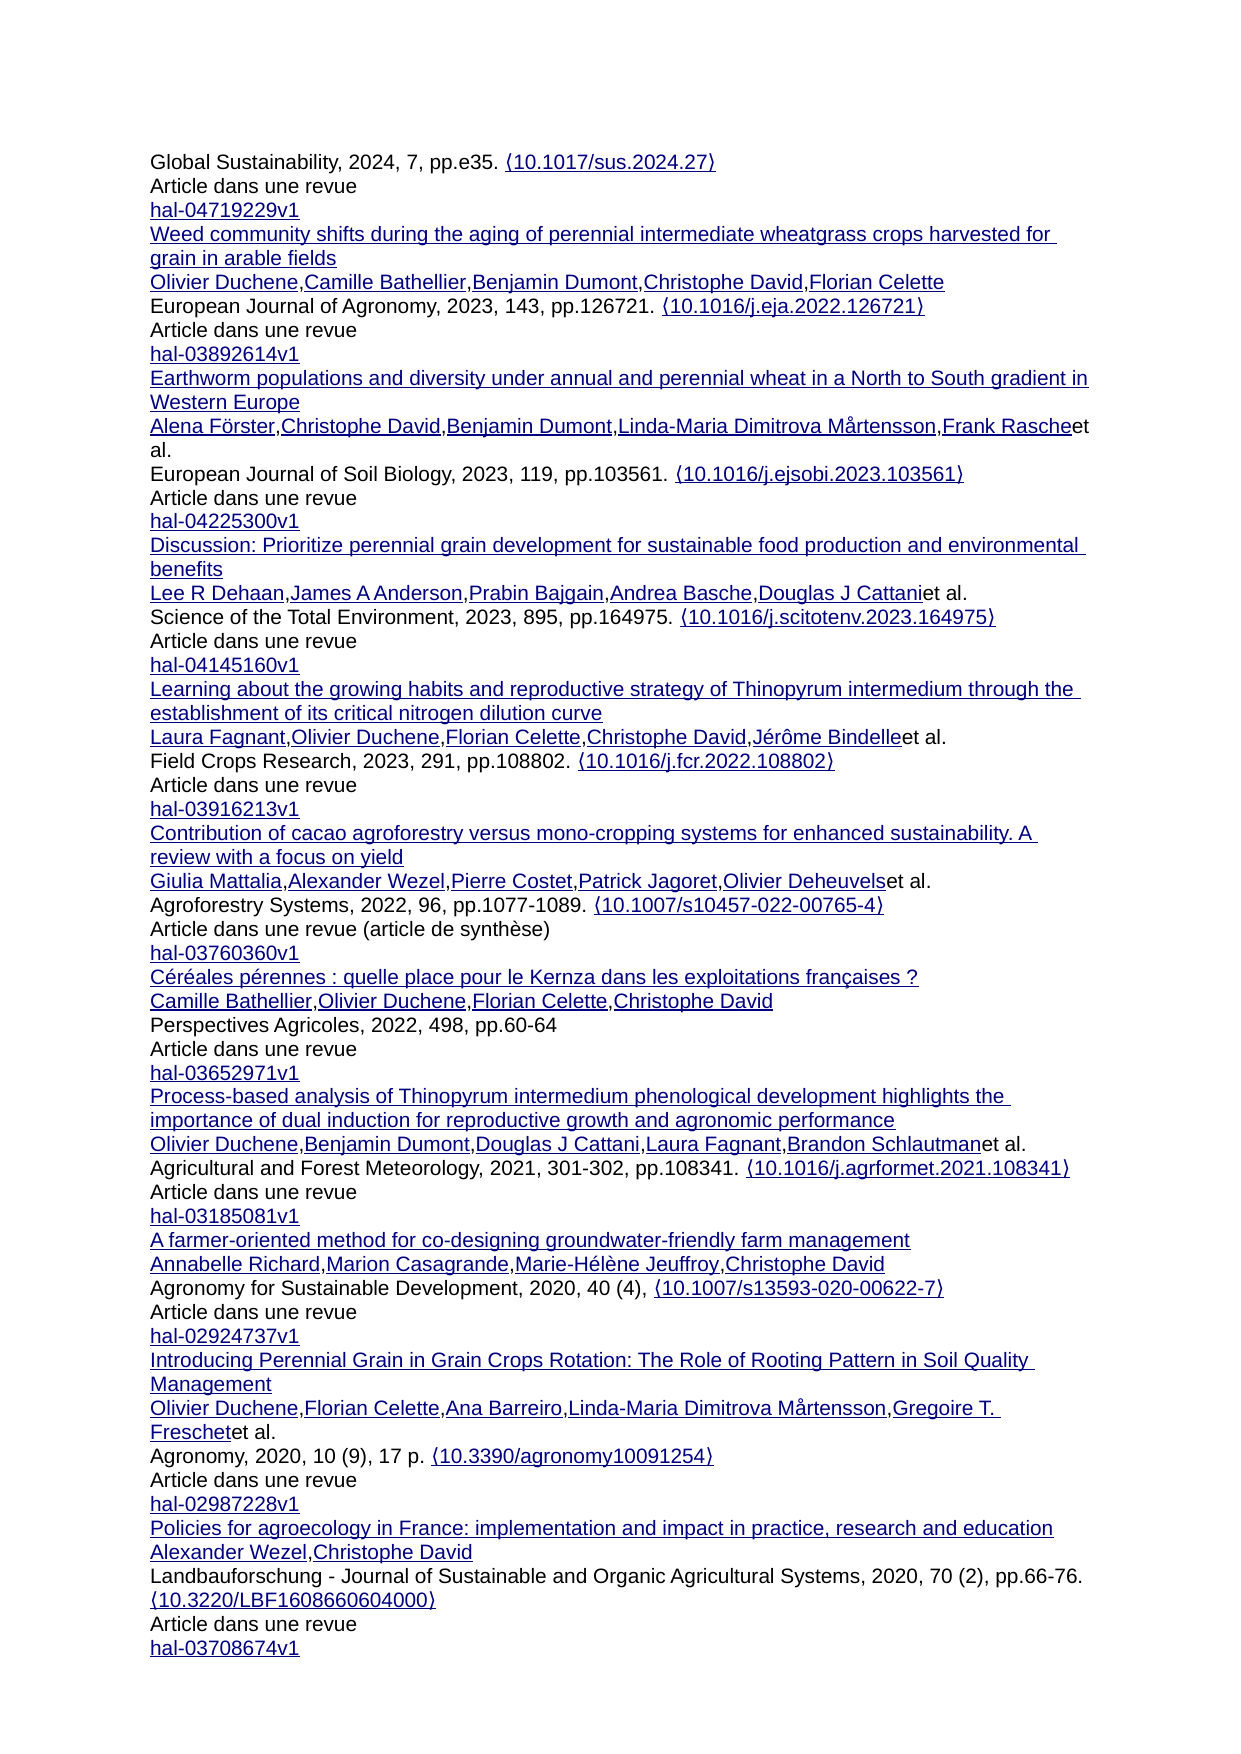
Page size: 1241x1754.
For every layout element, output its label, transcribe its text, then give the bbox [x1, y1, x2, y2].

table_cell Introducing Perennial Grain in Grain Crops Rotation: The Role of Rooting Pattern in Soil Quality Management Olivier Duchene,Florian Celette,Ana Barreiro,Linda-Maria Dimitrova Mårtensson,Gregoire T. Freschetet al. Agronomy, 2020, 10 (9), 17 p. ⟨10.3390/agronomy10091254⟩ Article dans une revue hal-02987228v1 [150, 1348, 1090, 1516]
table_cell Learning about the growing habits and reproductive strategy of Thinopyrum intermedium through the establishment of its critical nitrogen dilution curve Laura Fagnant,Olivier Duchene,Florian Celette,Christophe David,Jérôme Bindelleet al. Field Crops Research, 2023, 291, pp.108802. ⟨10.1016/j.fcr.2022.108802⟩ Article dans une revue hal-03916213v1 [150, 677, 1090, 821]
table_cell Weed community shifts during the aging of perennial intermediate wheatgrass crops harvested for grain in arable fields Olivier Duchene,Camille Bathellier,Benjamin Dumont,Christophe David,Florian Celette European Journal of Agronomy, 2023, 143, pp.126721. ⟨10.1016/j.eja.2022.126721⟩ Article dans une revue hal-03892614v1 [150, 222, 1090, 366]
table_cell Céréales pérennes : quelle place pour le Kernza dans les exploitations françaises ? Camille Bathellier,Olivier Duchene,Florian Celette,Christophe David Perspectives Agricoles, 2022, 498, pp.60-64 Article dans une revue hal-03652971v1 [150, 965, 1090, 1084]
table_cell Discussion: Prioritize perennial grain development for sustainable food production and environmental benefits Lee R Dehaan,James A Anderson,Prabin Bajgain,Andrea Basche,Douglas J Cattaniet al. Science of the Total Environment, 2023, 895, pp.164975. ⟨10.1016/j.scitotenv.2023.164975⟩ Article dans une revue hal-04145160v1 [150, 533, 1090, 677]
table_cell Global Sustainability, 2024, 7, pp.e35. ⟨10.1017/sus.2024.27⟩ Article dans une revue hal-04719229v1 [150, 150, 1090, 222]
table_cell Process-based analysis of Thinopyrum intermedium phenological development highlights the importance of dual induction for reproductive growth and agronomic performance Olivier Duchene,Benjamin Dumont,Douglas J Cattani,Laura Fagnant,Brandon Schlautmanet al. Agricultural and Forest Meteorology, 2021, 301-302, pp.108341. ⟨10.1016/j.agrformet.2021.108341⟩ Article dans une revue hal-03185081v1 [150, 1084, 1090, 1228]
table_cell Earthworm populations and diversity under annual and perennial wheat in a North to South gradient in Western Europe Alena Förster,Christophe David,Benjamin Dumont,Linda-Maria Dimitrova Mårtensson,Frank Rascheet al. European Journal of Soil Biology, 2023, 119, pp.103561. ⟨10.1016/j.ejsobi.2023.103561⟩ Article dans une revue hal-04225300v1 [150, 366, 1090, 533]
table_cell Policies for agroecology in France: implementation and impact in practice, research and education Alexander Wezel,Christophe David Landbauforschung - Journal of Sustainable and Organic Agricultural Systems, 2020, 70 (2), pp.66-76. ⟨10.3220/LBF1608660604000⟩ Article dans une revue hal-03708674v1 [150, 1516, 1090, 1659]
table_cell A farmer-oriented method for co-designing groundwater-friendly farm management Annabelle Richard,Marion Casagrande,Marie-Hélène Jeuffroy,Christophe David Agronomy for Sustainable Development, 2020, 40 (4), ⟨10.1007/s13593-020-00622-7⟩ Article dans une revue hal-02924737v1 [150, 1228, 1090, 1348]
table_cell Contribution of cacao agroforestry versus mono-cropping systems for enhanced sustainability. A review with a focus on yield Giulia Mattalia,Alexander Wezel,Pierre Costet,Patrick Jagoret,Olivier Deheuvelset al. Agroforestry Systems, 2022, 96, pp.1077-1089. ⟨10.1007/s10457-022-00765-4⟩ Article dans une revue (article de synthèse) hal-03760360v1 [150, 821, 1090, 964]
